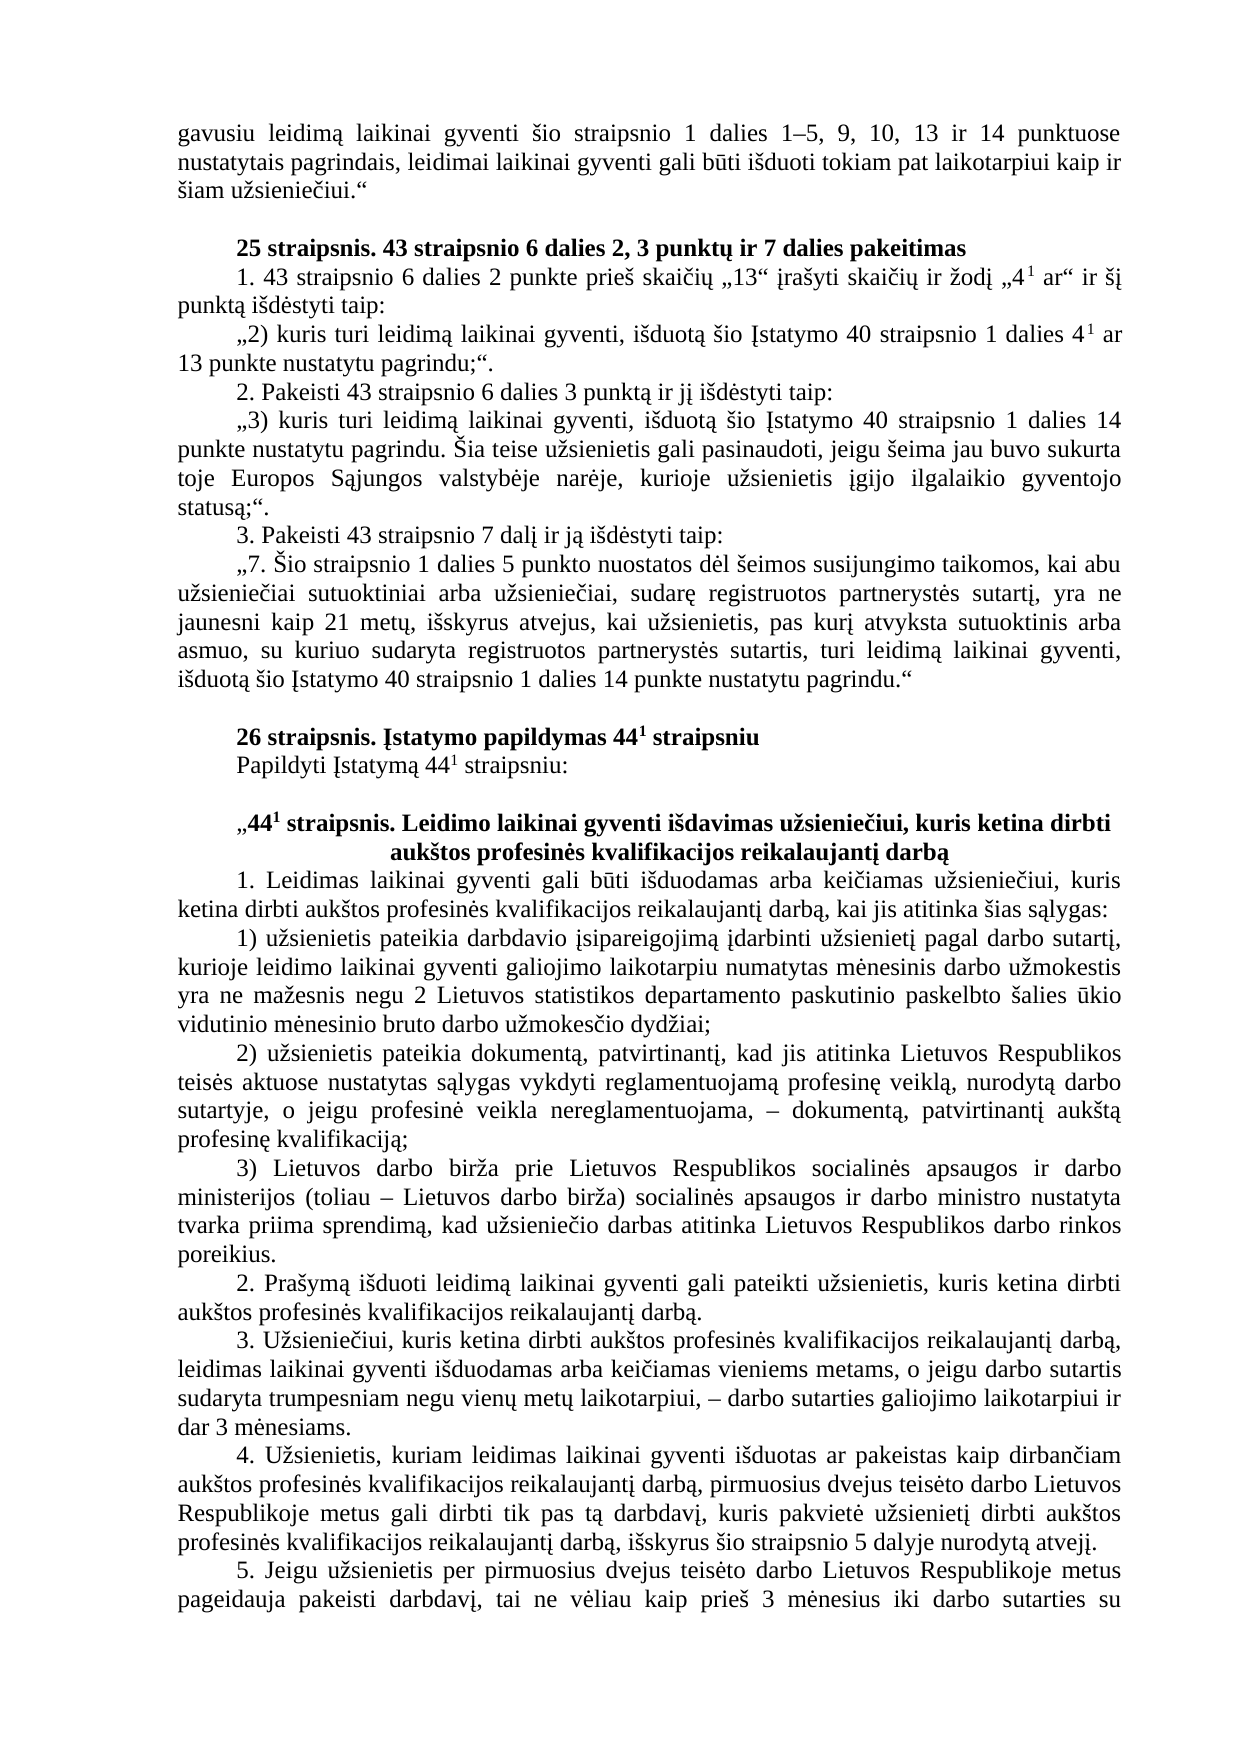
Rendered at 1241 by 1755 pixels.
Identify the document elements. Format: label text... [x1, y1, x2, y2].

text 26 straipsnis. Įstatymo papildymas 441 straipsniu [177, 722, 1122, 751]
text 3. Užsieniečiui, kuris ketina dirbti aukštos profesinės kvalifikacijos reikalaujantį darbą, leidimas laikinai gyventi išduodamas arba keičiamas vieniems metams, o jeigu darbo sutartis sudaryta trumpesniam negu vienų metų laikotarpiui, – darbo sutarties galiojimo laikotarpiui ir dar 3 mėnesiams. [177, 1326, 1122, 1441]
text „2) kuris turi leidimą laikinai gyventi, išduotą šio Įstatymo 40 straipsnio 1 dalies 41 ar 13 punkte nustatytu pagrindu;“. [177, 319, 1122, 377]
text 1) užsienietis pateikia darbdavio įsipareigojimą įdarbinti užsienietį pagal darbo sutartį, kurioje leidimo laikinai gyventi galiojimo laikotarpiu numatytas mėnesinis darbo užmokestis yra ne mažesnis negu 2 Lietuvos statistikos departamento paskutinio paskelbto šalies ūkio vidutinio mėnesinio bruto darbo užmokesčio dydžiai; [177, 923, 1122, 1038]
text Papildyti Įstatymą 441 straipsniu: [177, 751, 1122, 779]
text „3) kuris turi leidimą laikinai gyventi, išduotą šio Įstatymo 40 straipsnio 1 dalies 14 punkte nustatytu pagrindu. Šia teise užsienietis gali pasinaudoti, jeigu šeima jau buvo sukurta toje Europos Sąjungos valstybėje narėje, kurioje užsienietis įgijo ilgalaikio gyventojo statusą;“. [177, 406, 1122, 521]
text „441 straipsnis. Leidimo laikinai gyventi išdavimas užsieniečiui, kuris ketina dirbti aukštos profesinės kvalifikacijos reikalaujantį darbą [236, 808, 1122, 866]
text 2. Prašymą išduoti leidimą laikinai gyventi gali pateikti užsienietis, kuris ketina dirbti aukštos profesinės kvalifikacijos reikalaujantį darbą. [177, 1268, 1122, 1326]
text 1. Leidimas laikinai gyventi gali būti išduodamas arba keičiamas užsieniečiui, kuris ketina dirbti aukštos profesinės kvalifikacijos reikalaujantį darbą, kai jis atitinka šias sąlygas: [177, 866, 1122, 923]
text 25 straipsnis. 43 straipsnio 6 dalies 2, 3 punktų ir 7 dalies pakeitimas [236, 233, 1122, 262]
text 4. Užsienietis, kuriam leidimas laikinai gyventi išduotas ar pakeistas kaip dirbančiam aukštos profesinės kvalifikacijos reikalaujantį darbą, pirmuosius dvejus teisėto darbo Lietuvos Respublikoje metus gali dirbti tik pas tą darbdavį, kuris pakvietė užsienietį dirbti aukštos profesinės kvalifikacijos reikalaujantį darbą, išskyrus šio straipsnio 5 dalyje nurodytą atvejį. [177, 1441, 1122, 1556]
text gavusiu leidimą laikinai gyventi šio straipsnio 1 dalies 1–5, 9, 10, 13 ir 14 punktuose nustatytais pagrindais, leidimai laikinai gyventi gali būti išduoti tokiam pat laikotarpiui kaip ir šiam užsieniečiui.“ [177, 118, 1122, 204]
text 1. 43 straipsnio 6 dalies 2 punkte prieš skaičių „13“ įrašyti skaičių ir žodį „41 ar“ ir šį punktą išdėstyti taip: [177, 262, 1122, 319]
text 2) užsienietis pateikia dokumentą, patvirtinantį, kad jis atitinka Lietuvos Respublikos teisės aktuose nustatytas sąlygas vykdyti reglamentuojamą profesinę veiklą, nurodytą darbo sutartyje, o jeigu profesinė veikla nereglamentuojama, – dokumentą, patvirtinantį aukštą profesinę kvalifikaciją; [177, 1038, 1122, 1153]
text 5. Jeigu užsienietis per pirmuosius dvejus teisėto darbo Lietuvos Respublikoje metus pageidauja pakeisti darbdavį, tai ne vėliau kaip prieš 3 mėnesius iki darbo sutarties su [177, 1556, 1122, 1613]
text „7. Šio straipsnio 1 dalies 5 punkto nuostatos dėl šeimos susijungimo taikomos, kai abu užsieniečiai sutuoktiniai arba užsieniečiai, sudarę registruotos partnerystės sutartį, yra ne jaunesni kaip 21 metų, išskyrus atvejus, kai užsienietis, pas kurį atvyksta sutuoktinis arba asmuo, su kuriuo sudaryta registruotos partnerystės sutartis, turi leidimą laikinai gyventi, išduotą šio Įstatymo 40 straipsnio 1 dalies 14 punkte nustatytu pagrindu.“ [177, 549, 1122, 693]
text 2. Pakeisti 43 straipsnio 6 dalies 3 punktą ir jį išdėstyti taip: [177, 377, 1122, 406]
text 3) Lietuvos darbo birža prie Lietuvos Respublikos socialinės apsaugos ir darbo ministerijos (toliau – Lietuvos darbo birža) socialinės apsaugos ir darbo ministro nustatyta tvarka priima sprendimą, kad užsieniečio darbas atitinka Lietuvos Respublikos darbo rinkos poreikius. [177, 1153, 1122, 1268]
text 3. Pakeisti 43 straipsnio 7 dalį ir ją išdėstyti taip: [177, 521, 1122, 549]
